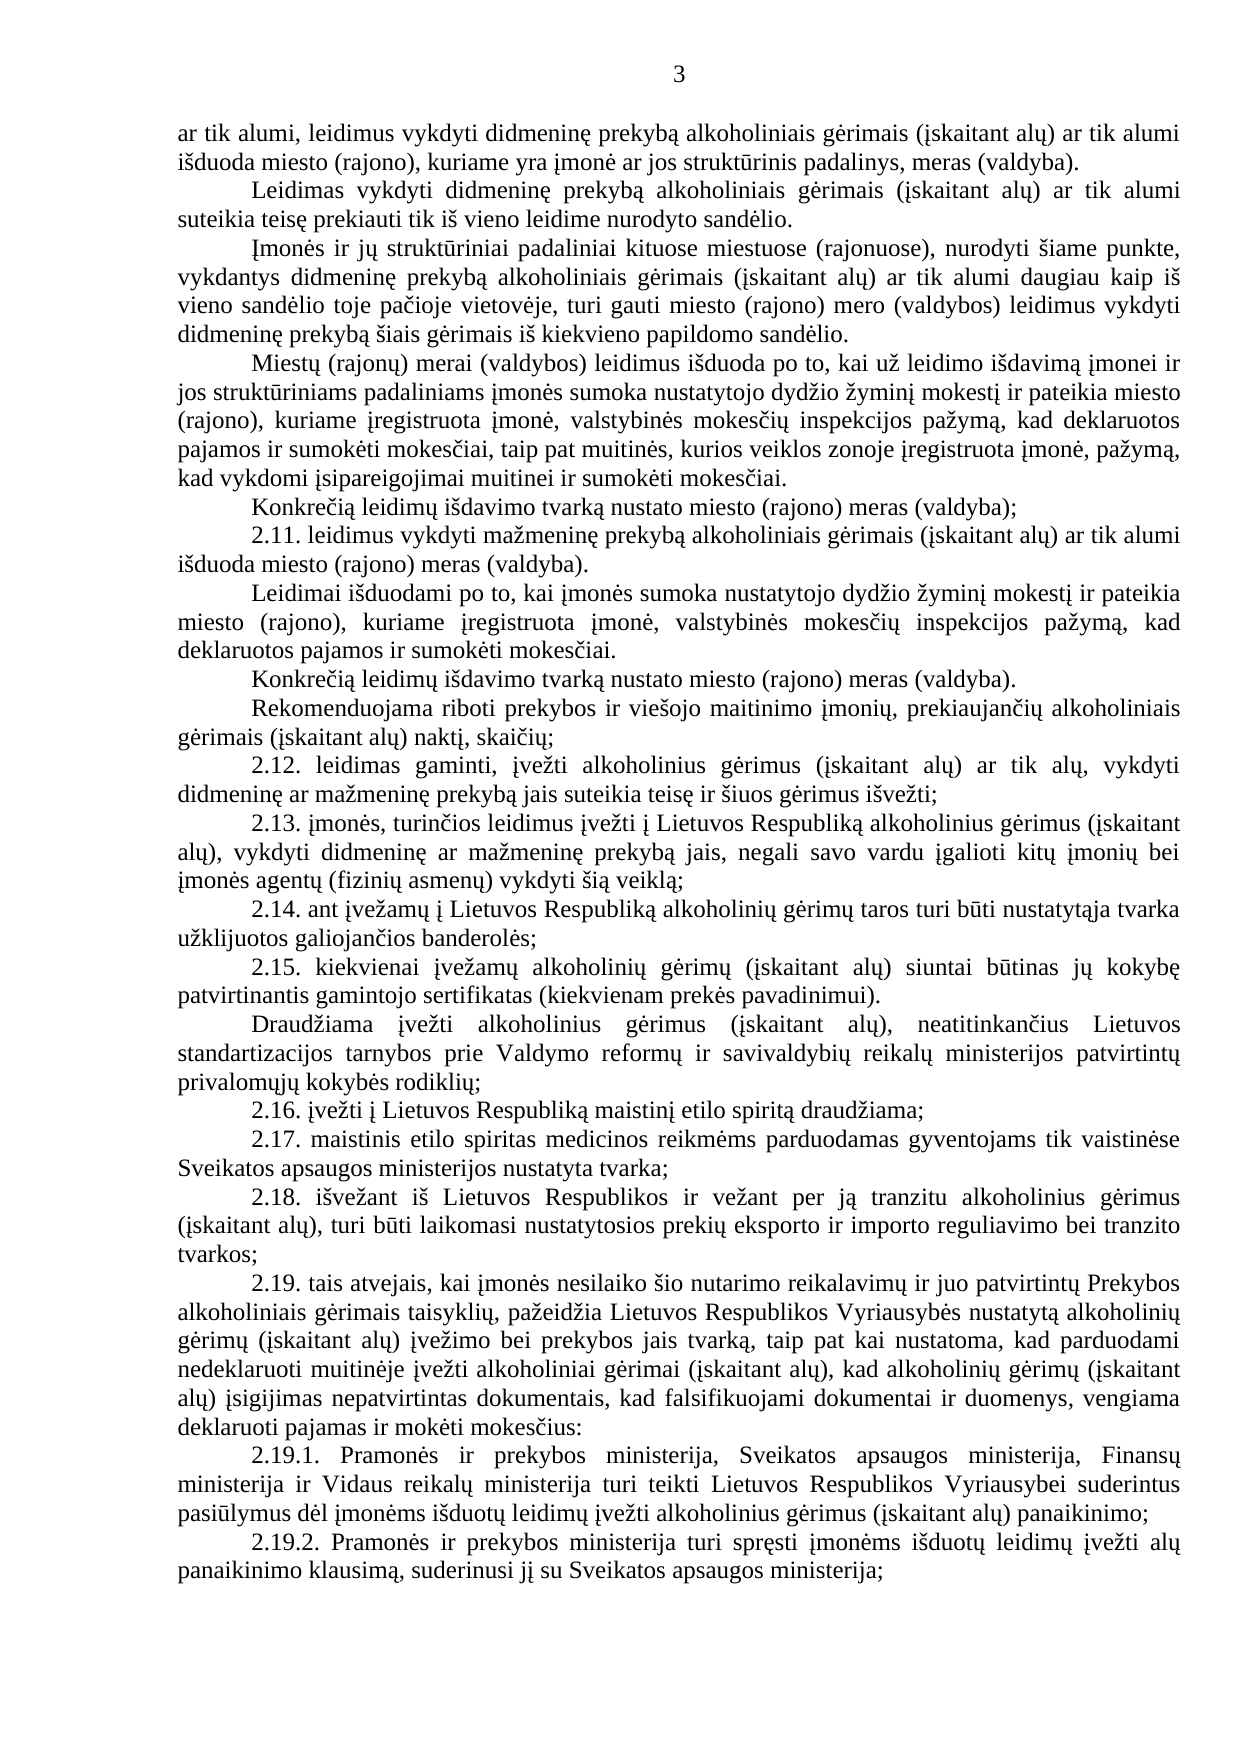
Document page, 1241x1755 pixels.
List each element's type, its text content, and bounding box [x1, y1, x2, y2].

text 2.19.1. Pramonės ir prekybos ministerija, Sveikatos apsaugos ministerija, Finansų ministerija ir Vidaus reikalų ministerija turi teikti Lietuvos Respublikos Vyriausybei suderintus pasiūlymus dėl įmonėms išduotų leidimų įvežti alkoholinius gėrimus (įskaitant alų) panaikinimo; [177, 1441, 1181, 1527]
text Konkrečią leidimų išdavimo tvarką nustato miesto (rajono) meras (valdyba). [177, 664, 1181, 693]
text 2.13. įmonės, turinčios leidimus įvežti į Lietuvos Respubliką alkoholinius gėrimus (įskaitant alų), vykdyti didmeninę ar mažmeninę prekybą jais, negali savo vardu įgalioti kitų įmonių bei įmonės agentų (fizinių asmenų) vykdyti šią veiklą; [177, 808, 1181, 894]
text Draudžiama įvežti alkoholinius gėrimus (įskaitant alų), neatitinkančius Lietuvos standartizacijos tarnybos prie Valdymo reformų ir savivaldybių reikalų ministerijos patvirtintų privalomųjų kokybės rodiklių; [177, 1009, 1181, 1096]
text ar tik alumi, leidimus vykdyti didmeninę prekybą alkoholiniais gėrimais (įskaitant alų) ar tik alumi išduoda miesto (rajono), kuriame yra įmonė ar jos struktūrinis padalinys, meras (valdyba). [177, 118, 1181, 176]
text 2.17. maistinis etilo spiritas medicinos reikmėms parduodamas gyventojams tik vaistinėse Sveikatos apsaugos ministerijos nustatyta tvarka; [177, 1124, 1181, 1182]
text Leidimas vykdyti didmeninę prekybą alkoholiniais gėrimais (įskaitant alų) ar tik alumi suteikia teisę prekiauti tik iš vieno leidime nurodyto sandėlio. [177, 176, 1181, 233]
text 2.11. leidimus vykdyti mažmeninę prekybą alkoholiniais gėrimais (įskaitant alų) ar tik alumi išduoda miesto (rajono) meras (valdyba). [177, 521, 1181, 578]
text 2.18. išvežant iš Lietuvos Respublikos ir vežant per ją tranzitu alkoholinius gėrimus (įskaitant alų), turi būti laikomasi nustatytosios prekių eksporto ir importo reguliavimo bei tranzito tvarkos; [177, 1182, 1181, 1268]
text Įmonės ir jų struktūriniai padaliniai kituose miestuose (rajonuose), nurodyti šiame punkte, vykdantys didmeninę prekybą alkoholiniais gėrimais (įskaitant alų) ar tik alumi daugiau kaip iš vieno sandėlio toje pačioje vietovėje, turi gauti miesto (rajono) mero (valdybos) leidimus vykdyti didmeninę prekybą šiais gėrimais iš kiekvieno papildomo sandėlio. [177, 233, 1181, 348]
text 2.14. ant įvežamų į Lietuvos Respubliką alkoholinių gėrimų taros turi būti nustatytąja tvarka užklijuotos galiojančios banderolės; [177, 894, 1181, 952]
text Miestų (rajonų) merai (valdybos) leidimus išduoda po to, kai už leidimo išdavimą įmonei ir jos struktūriniams padaliniams įmonės sumoka nustatytojo dydžio žyminį mokestį ir pateikia miesto (rajono), kuriame įregistruota įmonė, valstybinės mokesčių inspekcijos pažymą, kad deklaruotos pajamos ir sumokėti mokesčiai, taip pat muitinės, kurios veiklos zonoje įregistruota įmonė, pažymą, kad vykdomi įsipareigojimai muitinei ir sumokėti mokesčiai. [177, 348, 1181, 492]
text 2.16. įvežti į Lietuvos Respubliką maistinį etilo spiritą draudžiama; [177, 1096, 1181, 1124]
text 2.19. tais atvejais, kai įmonės nesilaiko šio nutarimo reikalavimų ir juo patvirtintų Prekybos alkoholiniais gėrimais taisyklių, pažeidžia Lietuvos Respublikos Vyriausybės nustatytą alkoholinių gėrimų (įskaitant alų) įvežimo bei prekybos jais tvarką, taip pat kai nustatoma, kad parduodami nedeklaruoti muitinėje įvežti alkoholiniai gėrimai (įskaitant alų), kad alkoholinių gėrimų (įskaitant alų) įsigijimas nepatvirtintas dokumentais, kad falsifikuojami dokumentai ir duomenys, vengiama deklaruoti pajamas ir mokėti mokesčius: [177, 1268, 1181, 1441]
text Leidimai išduodami po to, kai įmonės sumoka nustatytojo dydžio žyminį mokestį ir pateikia miesto (rajono), kuriame įregistruota įmonė, valstybinės mokesčių inspekcijos pažymą, kad deklaruotos pajamos ir sumokėti mokesčiai. [177, 578, 1181, 664]
text 2.19.2. Pramonės ir prekybos ministerija turi spręsti įmonėms išduotų leidimų įvežti alų panaikinimo klausimą, suderinusi jį su Sveikatos apsaugos ministerija; [177, 1527, 1181, 1584]
text 2.12. leidimas gaminti, įvežti alkoholinius gėrimus (įskaitant alų) ar tik alų, vykdyti didmeninę ar mažmeninę prekybą jais suteikia teisę ir šiuos gėrimus išvežti; [177, 751, 1181, 808]
text Konkrečią leidimų išdavimo tvarką nustato miesto (rajono) meras (valdyba); [177, 492, 1181, 521]
text Rekomenduojama riboti prekybos ir viešojo maitinimo įmonių, prekiaujančių alkoholiniais gėrimais (įskaitant alų) naktį, skaičių; [177, 693, 1181, 751]
text 2.15. kiekvienai įvežamų alkoholinių gėrimų (įskaitant alų) siuntai būtinas jų kokybę patvirtinantis gamintojo sertifikatas (kiekvienam prekės pavadinimui). [177, 952, 1181, 1009]
